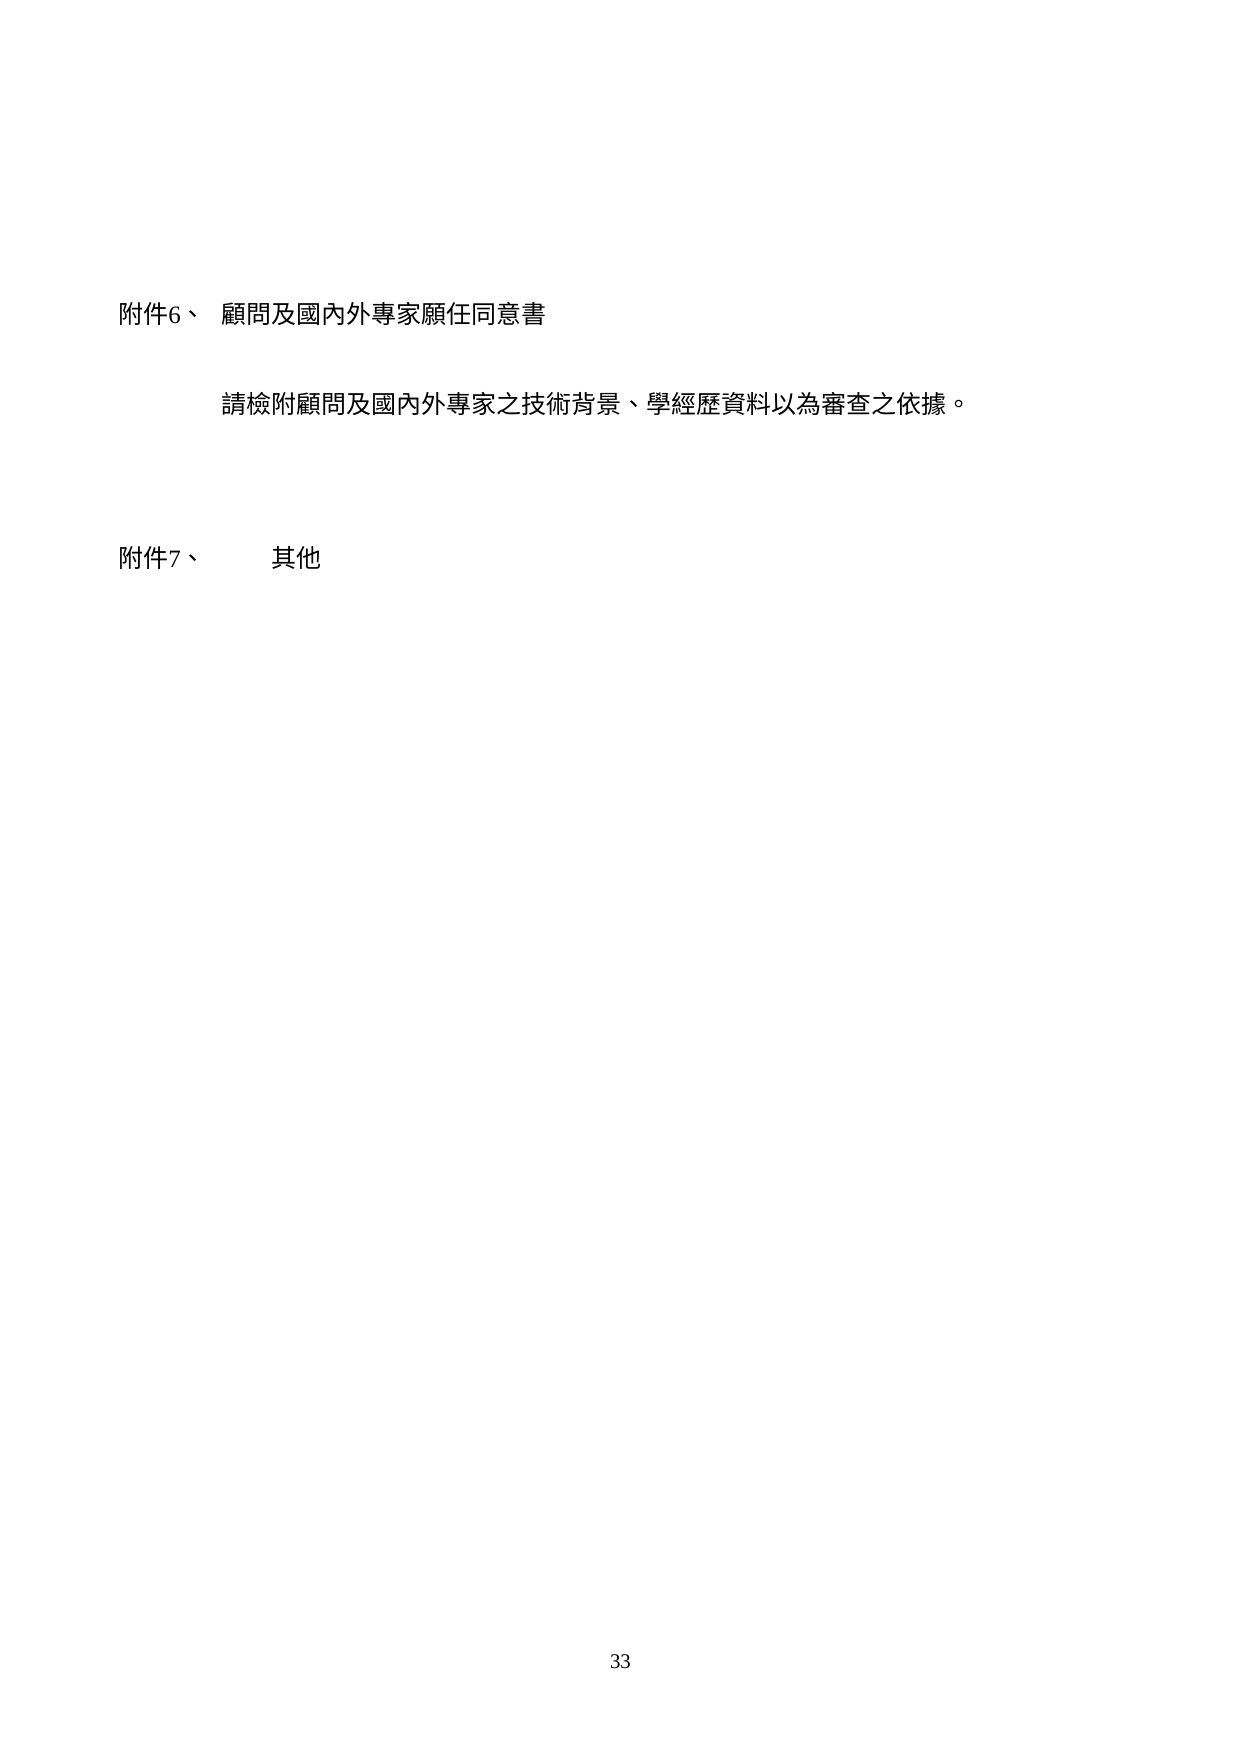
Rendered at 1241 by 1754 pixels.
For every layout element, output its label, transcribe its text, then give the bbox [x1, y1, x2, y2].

list 其他 [118, 514, 1122, 577]
list 顧問及國內外專家願任同意書 [118, 271, 1122, 333]
text 請檢附顧問及國內外專家之技術背景、學經歷資料以為審查之依據。 [221, 361, 1122, 424]
